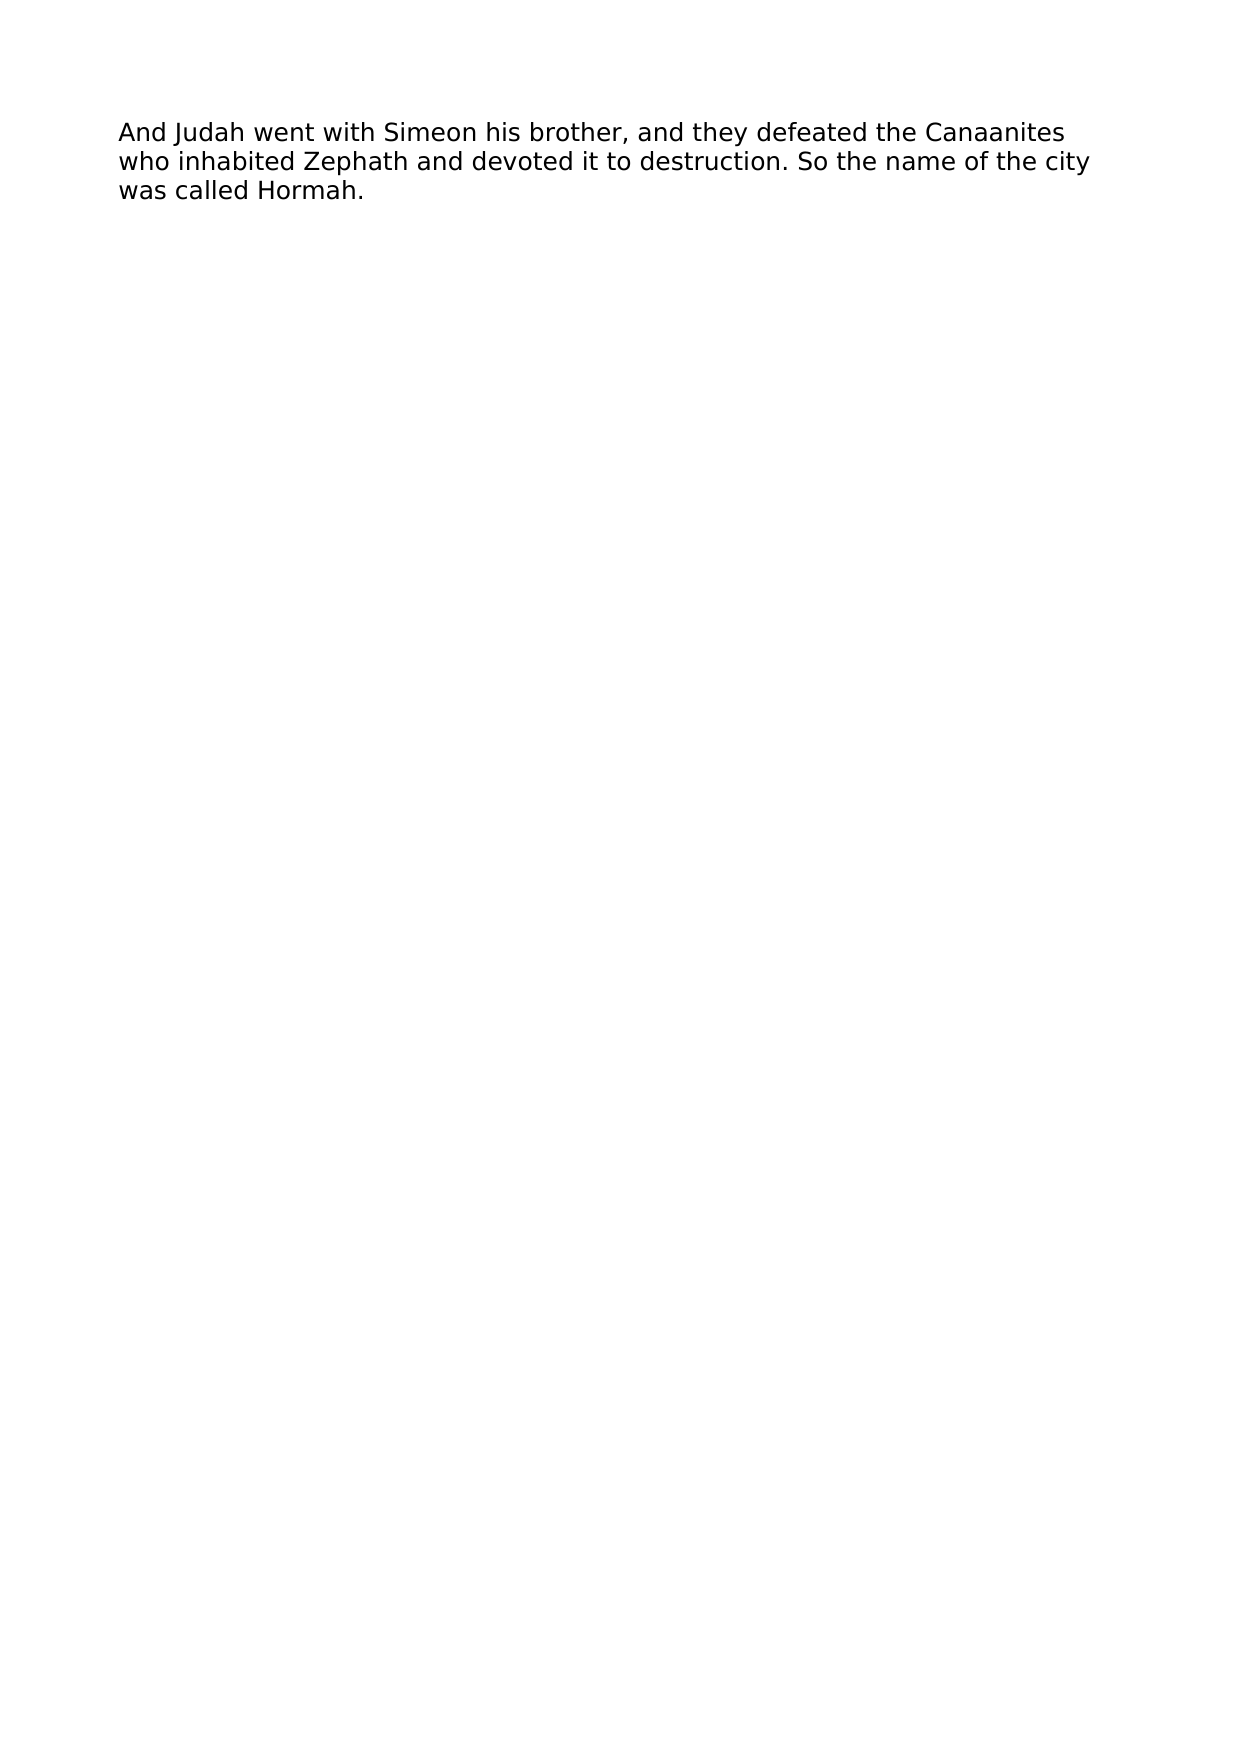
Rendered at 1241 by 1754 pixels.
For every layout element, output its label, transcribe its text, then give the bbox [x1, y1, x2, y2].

text And Judah went with Simeon his brother, and they defeated the Canaanites who inhabited Zephath and devoted it to destruction. So the name of the city was called Hormah. [118, 118, 1122, 206]
